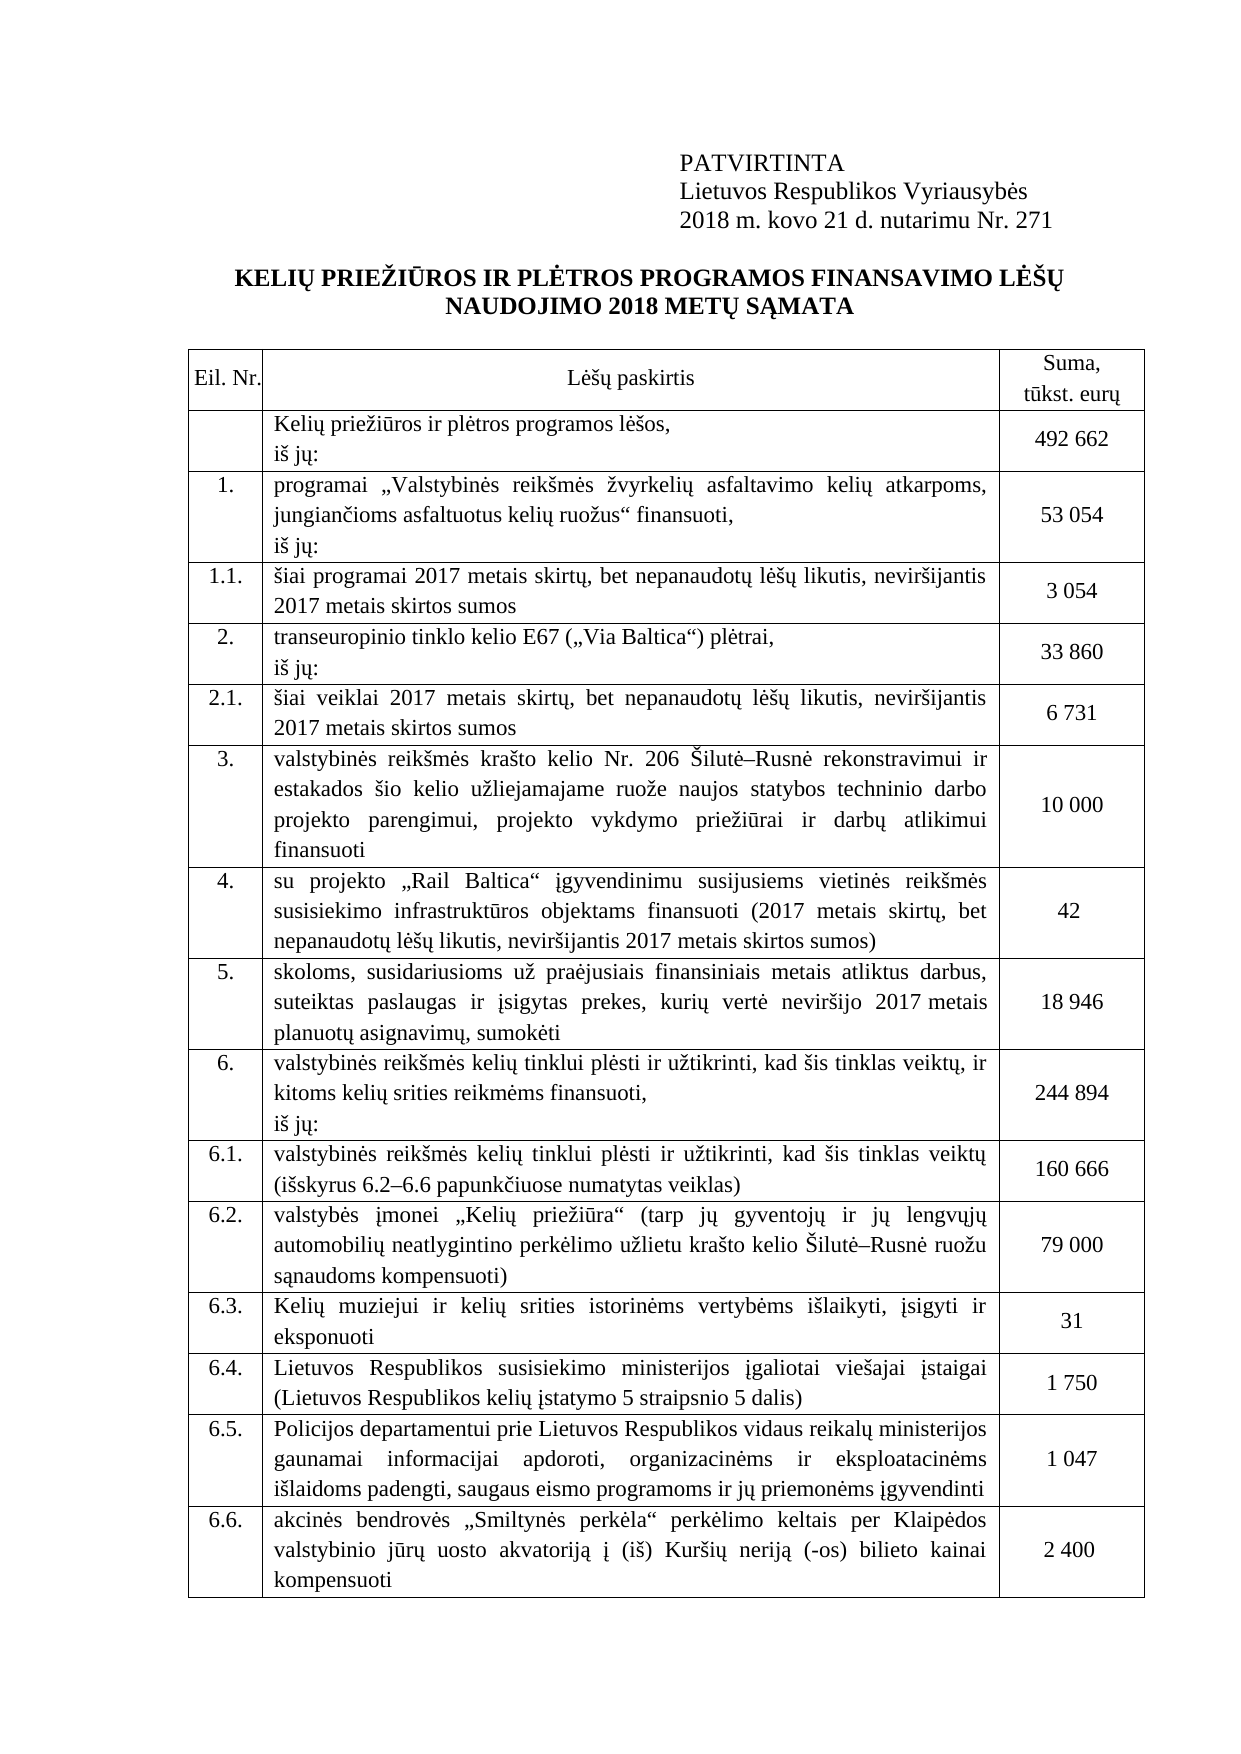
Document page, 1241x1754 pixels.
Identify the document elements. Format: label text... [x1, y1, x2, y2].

table_header Eil. Nr. [189, 350, 262, 410]
table_cell skoloms, susidariusioms už praėjusiais finansiniais metais atliktus darbus, suteiktas paslaugas ir įsigytas prekes, kurių vertė neviršijo 2017 metais planuotų asignavimų, sumokėti [263, 959, 999, 1049]
table_cell 53 054 [1000, 472, 1144, 562]
table_cell 492 662 [1000, 411, 1144, 471]
table_cell 3. [189, 746, 262, 866]
table_cell 6 731 [1000, 685, 1144, 745]
table_cell akcinės bendrovės „Smiltynės perkėla“ perkėlimo keltais per Klaipėdos valstybinio jūrų uosto akvatoriją į (iš) Kuršių neriją (-os) bilieto kainai kompensuoti [263, 1507, 999, 1597]
table_cell 1. [189, 472, 262, 562]
table_cell 6.6. [189, 1507, 262, 1597]
table_cell [189, 411, 262, 471]
table_cell 5. [189, 959, 262, 1049]
table_cell valstybinės reikšmės krašto kelio Nr. 206 Šilutė–Rusnė rekonstravimui ir estakados šio kelio užliejamajame ruože naujos statybos techninio darbo projekto parengimui, projekto vykdymo priežiūrai ir darbų atlikimui finansuoti [263, 746, 999, 866]
table_cell Policijos departamentui prie Lietuvos Respublikos vidaus reikalų ministerijos gaunamai informacijai apdoroti, organizacinėms ir eksploatacinėms išlaidoms padengti, saugaus eismo programoms ir jų priemonėms įgyvendinti [263, 1415, 999, 1506]
text PATVIRTINTA Lietuvos Respublikos Vyriausybės 2018 m. kovo 21 d. nutarimu Nr. 271 [679, 148, 1122, 234]
table_cell 6.2. [189, 1202, 262, 1292]
table_cell 6.4. [189, 1354, 262, 1414]
table_cell 18 946 [1000, 959, 1144, 1049]
table_cell šiai veiklai 2017 metais skirtų, bet nepanaudotų lėšų likutis, neviršijantis 2017 metais skirtos sumos [263, 685, 999, 745]
table_cell 4. [189, 868, 262, 958]
table_cell 1 047 [1000, 1415, 1144, 1506]
table_cell transeuropinio tinklo kelio E67 („Via Baltica“) plėtrai, iš jų: [263, 624, 999, 684]
table_cell 10 000 [1000, 746, 1144, 866]
table_cell 6.3. [189, 1293, 262, 1353]
table_cell 33 860 [1000, 624, 1144, 684]
table_cell 1 750 [1000, 1354, 1144, 1414]
text KELIŲ PRIEŽIŪROS IR PLĖTROS PROGRAMOS FINANSAVIMO LĖŠŲ NAUDOJIMO 2018 METŲ SĄMATA [177, 263, 1122, 320]
table_cell Lietuvos Respublikos susisiekimo ministerijos įgaliotai viešajai įstaigai (Lietuvos Respublikos kelių įstatymo 5 straipsnio 5 dalis) [263, 1354, 999, 1414]
table_cell 31 [1000, 1293, 1144, 1353]
table_cell Kelių priežiūros ir plėtros programos lėšos, iš jų: [263, 411, 999, 471]
table_cell 42 [1000, 868, 1144, 958]
table_cell 6. [189, 1050, 262, 1140]
table_header Lėšų paskirtis [263, 350, 999, 410]
table_cell Kelių muziejui ir kelių srities istorinėms vertybėms išlaikyti, įsigyti ir eksponuoti [263, 1293, 999, 1353]
table_cell 79 000 [1000, 1202, 1144, 1292]
table_cell šiai programai 2017 metais skirtų, bet nepanaudotų lėšų likutis, neviršijantis 2017 metais skirtos sumos [263, 563, 999, 623]
table_cell 2.1. [189, 685, 262, 745]
table_cell 160 666 [1000, 1141, 1144, 1201]
table_cell valstybinės reikšmės kelių tinklui plėsti ir užtikrinti, kad šis tinklas veiktų, ir kitoms kelių srities reikmėms finansuoti, iš jų: [263, 1050, 999, 1140]
table_cell programai „Valstybinės reikšmės žvyrkelių asfaltavimo kelių atkarpoms, jungiančioms asfaltuotus kelių ruožus“ finansuoti, iš jų: [263, 472, 999, 562]
table_cell su projekto „Rail Baltica“ įgyvendinimu susijusiems vietinės reikšmės susisiekimo infrastruktūros objektams finansuoti (2017 metais skirtų, bet nepanaudotų lėšų likutis, neviršijantis 2017 metais skirtos sumos) [263, 868, 999, 958]
table_cell 244 894 [1000, 1050, 1144, 1140]
table_cell 6.5. [189, 1415, 262, 1506]
table_cell 2. [189, 624, 262, 684]
table_header Suma, tūkst. eurų [1000, 350, 1144, 410]
table_cell 1.1. [189, 563, 262, 623]
table_cell 2 400 [1000, 1507, 1144, 1597]
table_cell valstybės įmonei „Kelių priežiūra“ (tarp jų gyventojų ir jų lengvųjų automobilių neatlygintino perkėlimo užlietu krašto kelio Šilutė–Rusnė ruožu sąnaudoms kompensuoti) [263, 1202, 999, 1292]
table_cell valstybinės reikšmės kelių tinklui plėsti ir užtikrinti, kad šis tinklas veiktų (išskyrus 6.2–6.6 papunkčiuose numatytas veiklas) [263, 1141, 999, 1201]
table_cell 3 054 [1000, 563, 1144, 623]
table_cell 6.1. [189, 1141, 262, 1201]
